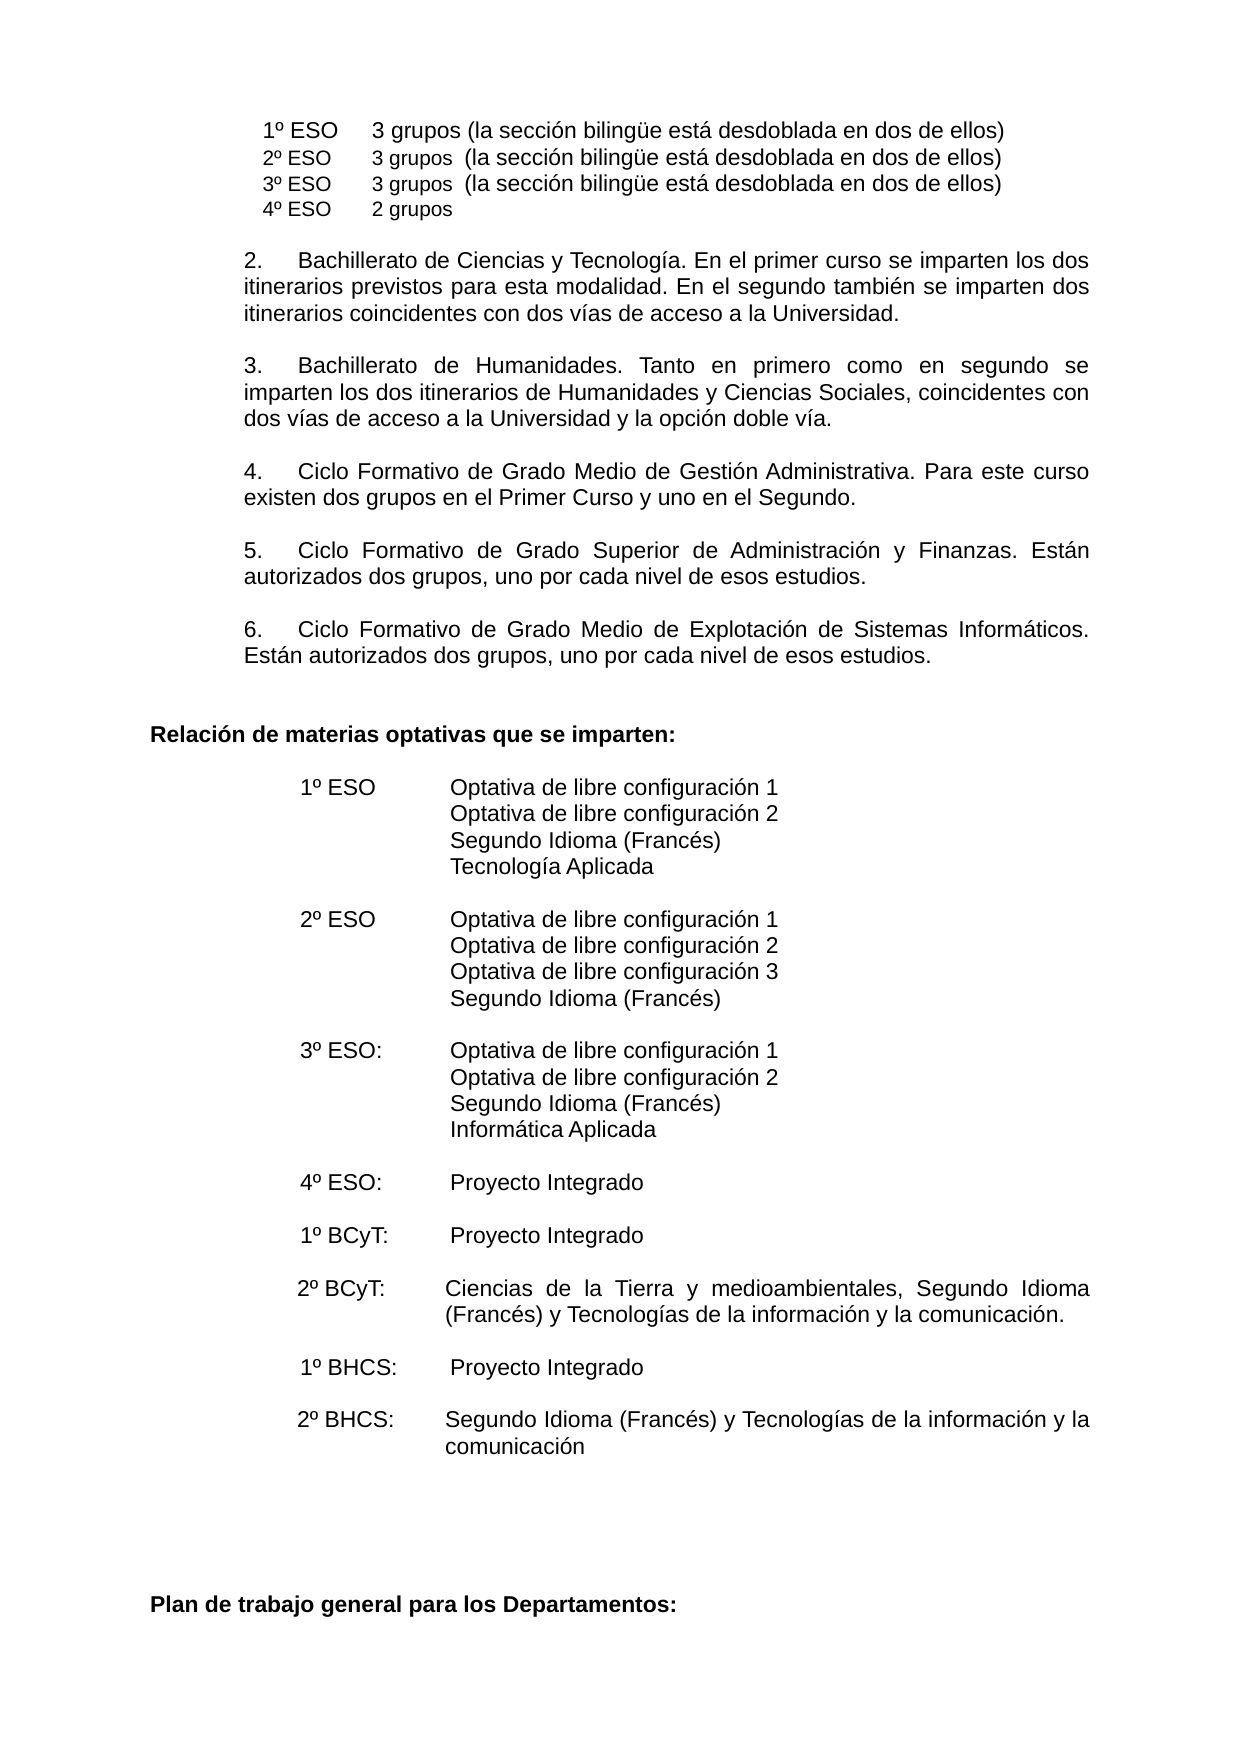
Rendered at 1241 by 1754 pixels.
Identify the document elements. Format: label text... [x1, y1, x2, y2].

text Informática Aplicada [150, 1116, 1090, 1143]
list Bachillerato de Ciencias y Tecnología. En el primer curso se imparten los dos itinerarios previstos para esta modalidad. En el segundo también se imparten dos itinerarios coincidentes con dos vías de acceso a la Universidad. [244, 247, 1090, 326]
list Bachillerato de Humanidades. Tanto en primero como en segundo se imparten los dos itinerarios de Humanidades y Ciencias Sociales, coincidentes con dos vías de acceso a la Universidad y la opción doble vía. [244, 352, 1090, 431]
text 2º ESO 3 grupos (la sección bilingüe está desdoblada en dos de ellos) [244, 144, 1090, 170]
text Segundo Idioma (Francés) [300, 985, 1090, 1011]
text Optativa de libre configuración 2 [300, 932, 1090, 958]
list Ciclo Formativo de Grado Medio de Gestión Administrativa. Para este curso existen dos grupos en el Primer Curso y uno en el Segundo. [244, 458, 1090, 510]
text 2º ESO Optativa de libre configuración 1 [300, 906, 1090, 932]
text Optativa de libre configuración 3 [300, 958, 1090, 985]
text Segundo Idioma (Francés) [150, 1090, 1090, 1116]
text Relación de materias optativas que se imparten: [150, 721, 1090, 747]
text 4º ESO: Proyecto Integrado [300, 1169, 1090, 1196]
text 1º BCyT: Proyecto Integrado [300, 1222, 1090, 1248]
list Ciclo Formativo de Grado Medio de Explotación de Sistemas Informáticos. Están autorizados dos grupos, uno por cada nivel de esos estudios. [244, 616, 1090, 668]
text Tecnología Aplicada [300, 853, 1090, 879]
text 2º BHCS: Segundo Idioma (Francés) y Tecnologías de la información y la comunicación [297, 1406, 1090, 1459]
text Optativa de libre configuración 2 [300, 1064, 1090, 1090]
text 2º BCyT: Ciencias de la Tierra y medioambientales, Segundo Idioma (Francés) y Tecnologías de la información y la comunicación. [297, 1274, 1090, 1327]
list Ciclo Formativo de Grado Superior de Administración y Finanzas. Están autorizados dos grupos, uno por cada nivel de esos estudios. [244, 537, 1090, 589]
text 1º BHCS: Proyecto Integrado [300, 1354, 1090, 1380]
text 1º ESO 3 grupos (la sección bilingüe está desdoblada en dos de ellos) [244, 117, 1090, 144]
text 3º ESO 3 grupos (la sección bilingüe está desdoblada en dos de ellos) [244, 170, 1090, 196]
text 3º ESO: Optativa de libre configuración 1 [300, 1037, 1090, 1064]
text Plan de trabajo general para los Departamentos: [150, 1591, 1090, 1617]
text 1º ESO Optativa de libre configuración 1 [300, 774, 1090, 800]
text Segundo Idioma (Francés) [300, 827, 1090, 853]
text Optativa de libre configuración 2 [300, 800, 1090, 827]
text 4º ESO 2 grupos [244, 196, 1090, 220]
